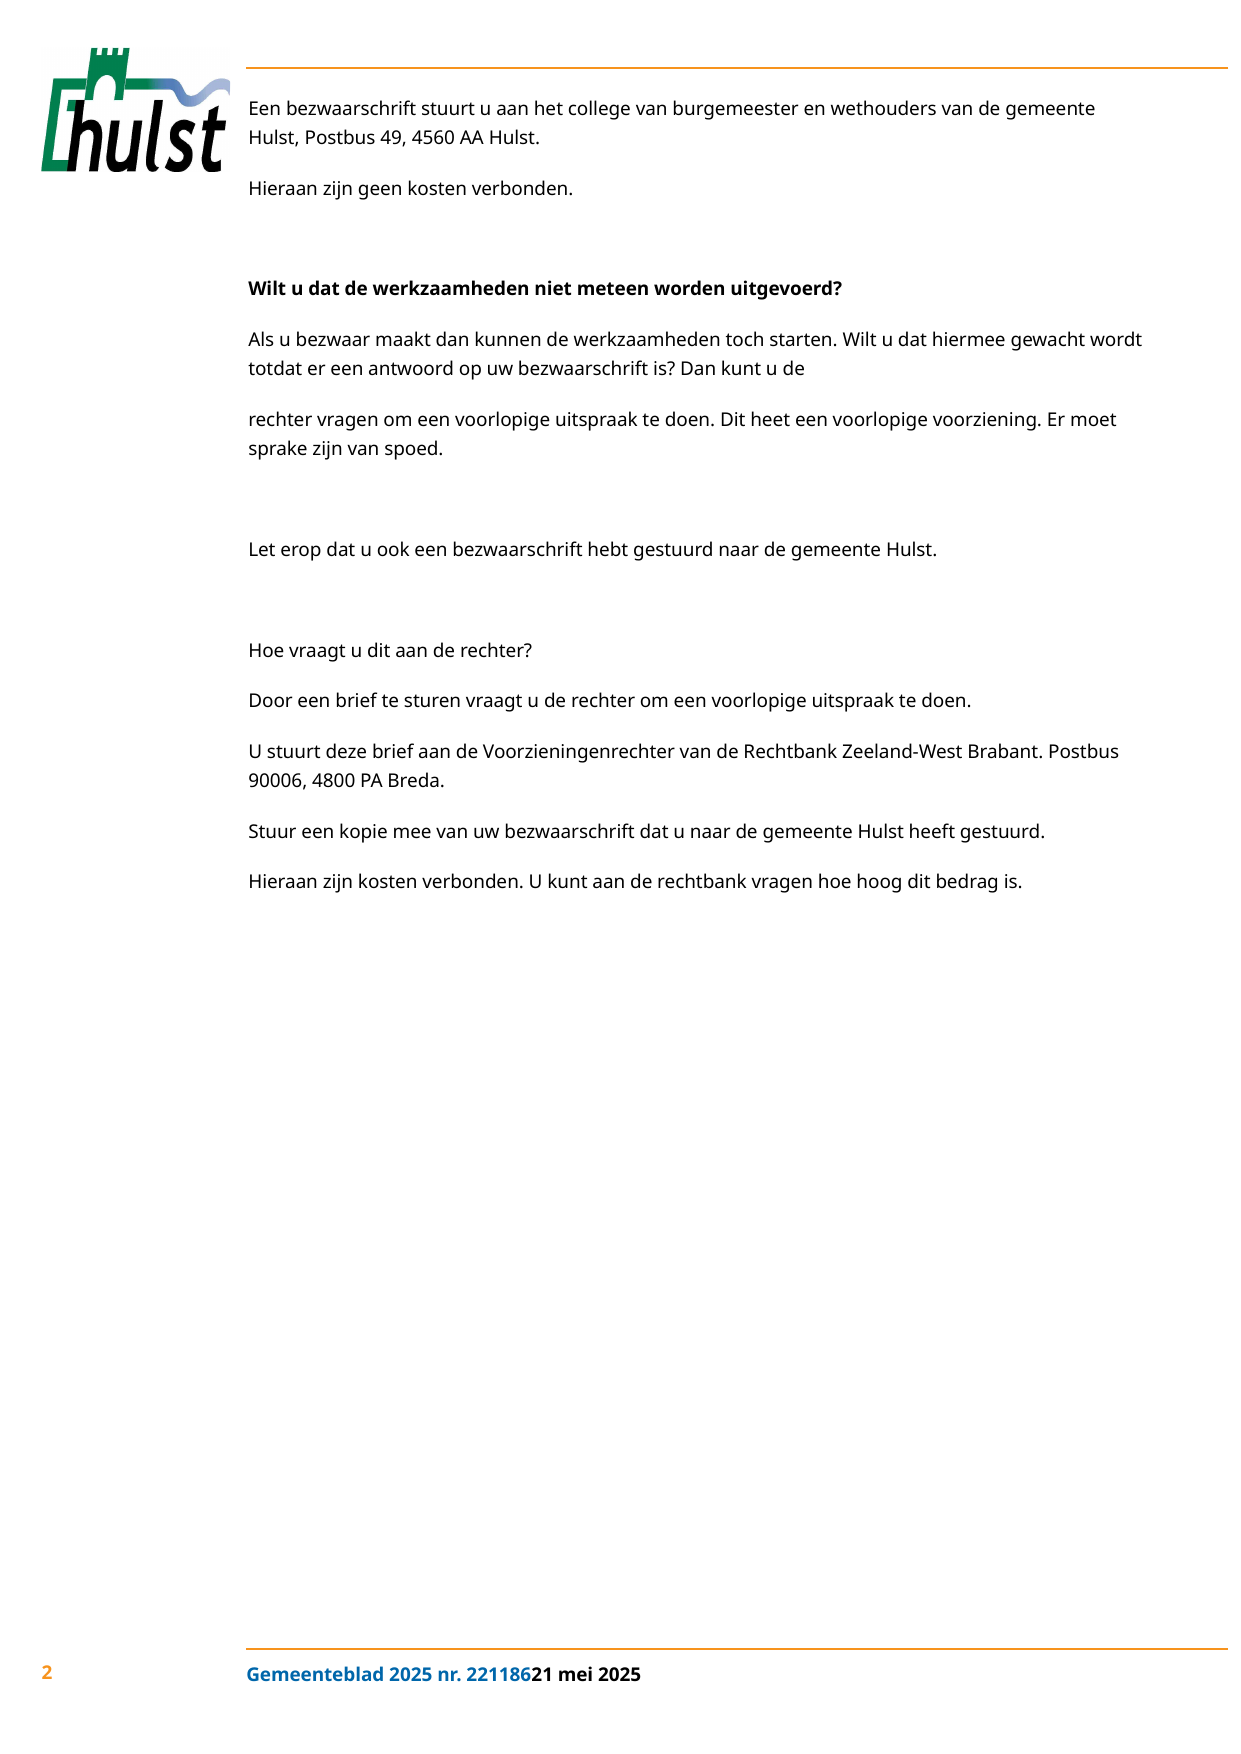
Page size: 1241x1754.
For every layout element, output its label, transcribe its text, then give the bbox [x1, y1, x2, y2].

text Hoe vraagt u dit aan de rechter? [248, 637, 1152, 663]
text U stuurt deze brief aan de Voorzieningenrechter van de Rechtbank Zeeland-West Brabant. Postbus 90006, 4800 PA Breda. [248, 738, 1152, 793]
text Een bezwaarschrift stuurt u aan het college van burgemeester en wethouders van de gemeente Hulst, Postbus 49, 4560 AA Hulst. [248, 95, 1152, 150]
text Stuur een kopie mee van uw bezwaarschrift dat u naar de gemeente Hulst heeft gestuurd. [248, 818, 1152, 844]
picture [41, 47, 231, 172]
text Als u bezwaar maakt dan kunnen de werkzaamheden toch starten. Wilt u dat hiermee gewacht wordt totdat er een antwoord op uw bezwaarschrift is? Dan kunt u de [248, 326, 1152, 381]
text Let erop dat u ook een bezwaarschrift hebt gestuurd naar de gemeente Hulst. [248, 536, 1152, 562]
text Wilt u dat de werkzaamheden niet meteen worden uitgevoerd? [248, 276, 1152, 301]
text Hieraan zijn geen kosten verbonden. [248, 175, 1152, 201]
text Hieraan zijn kosten verbonden. U kunt aan de rechtbank vragen hoe hoog dit bedrag is. [248, 868, 1152, 894]
text rechter vragen om een voorlopige uitspraak te doen. Dit heet een voorlopige voorziening. Er moet sprake zijn van spoed. [248, 406, 1152, 461]
text Door een brief te sturen vraagt u de rechter om een voorlopige uitspraak te doen. [248, 688, 1152, 713]
